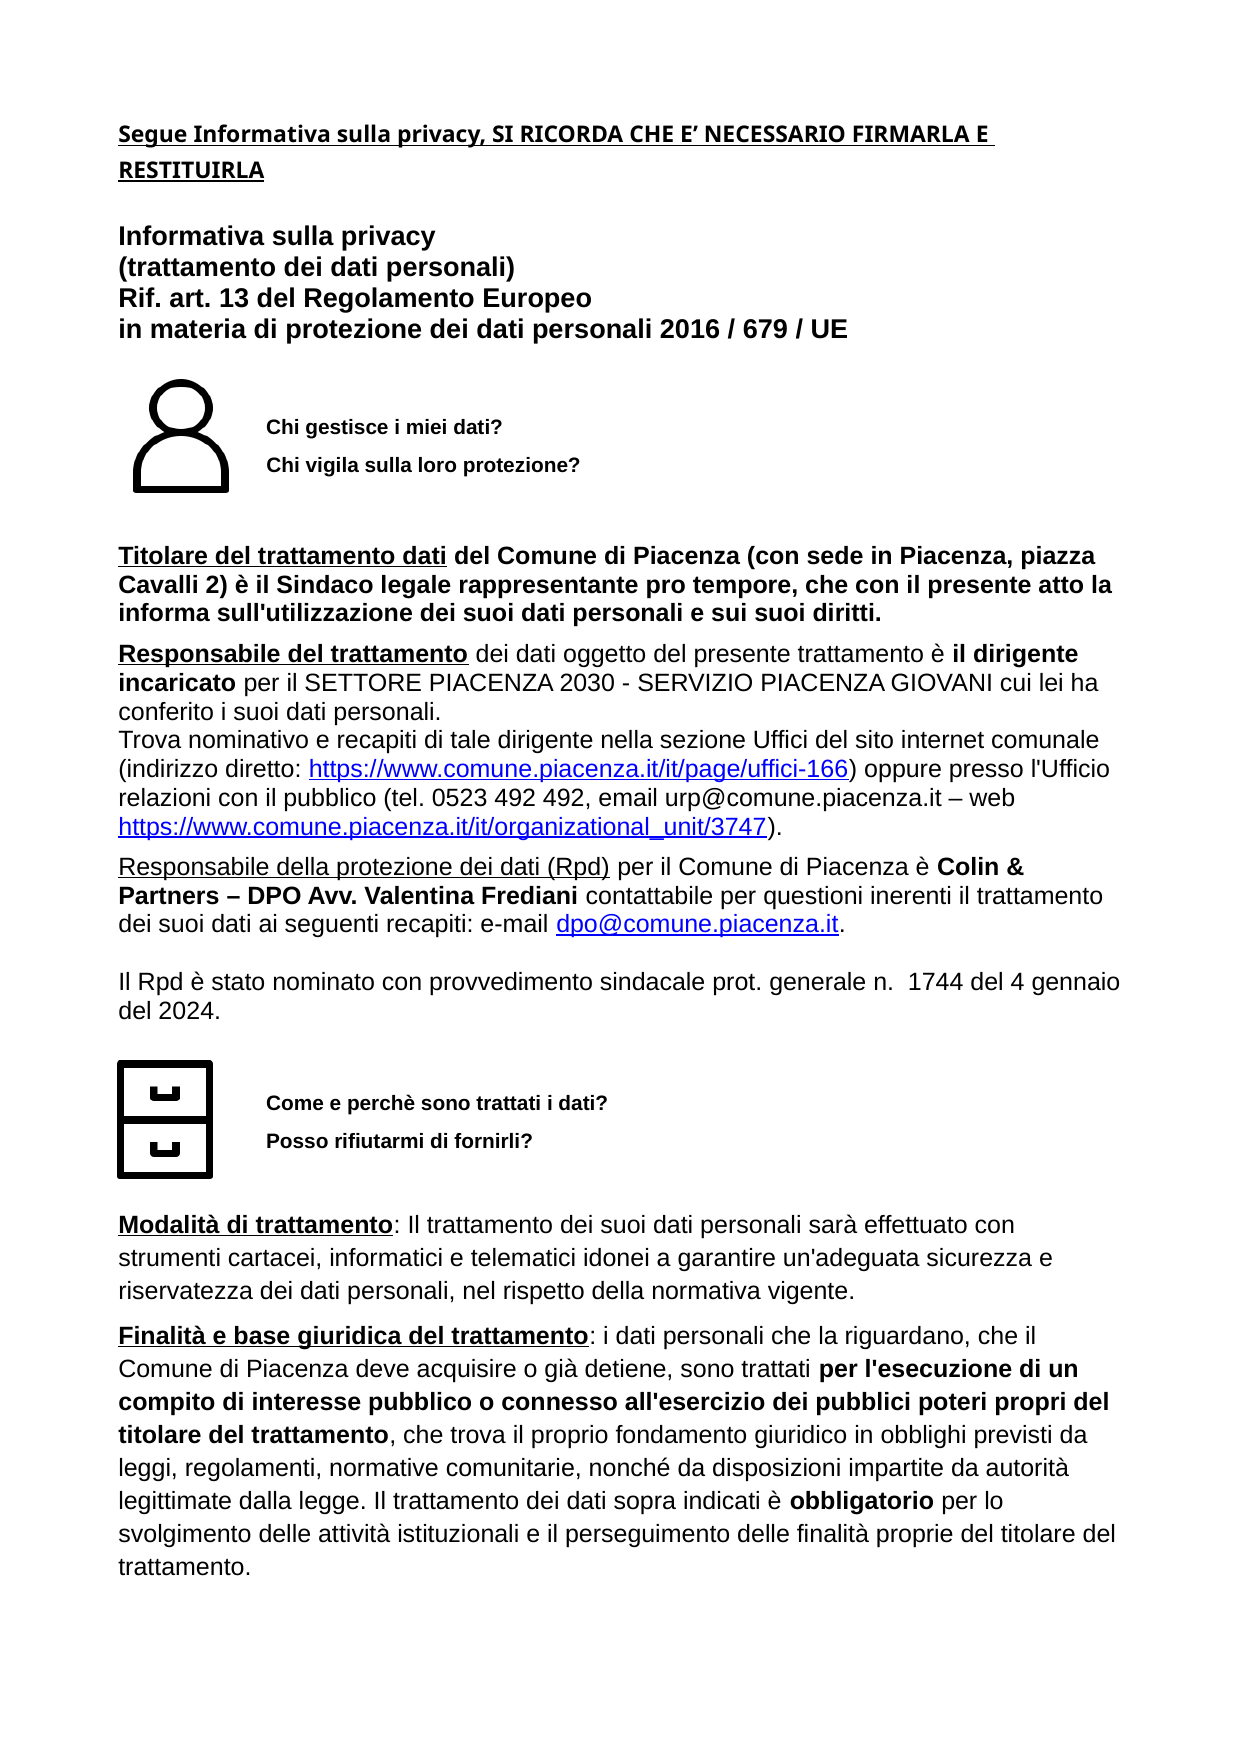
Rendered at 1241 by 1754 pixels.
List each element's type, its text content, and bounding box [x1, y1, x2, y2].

text Posso rifiutarmi di fornirli? [224, 1129, 1122, 1153]
subtitle Rif. art. 13 del Regolamento Europeo in materia di protezione dei dati personali 2016 / 679 / UE [118, 282, 1122, 344]
subtitle Informativa sulla privacy (trattamento dei dati personali) [118, 219, 1122, 282]
picture [105, 1060, 224, 1179]
text Come e perchè sono trattati i dati? [224, 1082, 1122, 1118]
subtitle Responsabile del trattamento dei dati oggetto del presente trattamento è il dirigente incaricato per il SETTORE PIACENZA 2030 - SERVIZIO PIACENZA GIOVANI cui lei ha conferito i suoi dati personali. Trova nominativo e recapiti di tale dirigente nella sezione Uffici del sito internet comunale (indirizzo diretto: https://www.comune.piacenza.it/it/page/uffici-166) oppure presso l'Ufficio relazioni con il pubblico (tel. 0523 492 492, email urp@comune.piacenza.it – web https://www.comune.piacenza.it/it/organizational_unit/3747). [118, 639, 1122, 840]
subtitle Titolare del trattamento dati del Comune di Piacenza (con sede in Piacenza, piazza Cavalli 2) è il Sindaco legale rappresentante pro tempore, che con il presente atto la informa sull'utilizzazione dei suoi dati personali e sui suoi diritti. [118, 541, 1122, 627]
picture [117, 379, 244, 493]
subtitle Responsabile della protezione dei dati (Rpd) per il Comune di Piacenza è Colin & Partners – DPO Avv. Valentina Frediani contattabile per questioni inerenti il trattamento dei suoi dati ai seguenti recapiti: e-mail dpo@comune.piacenza.it. [118, 852, 1122, 938]
text Modalità di trattamento: Il trattamento dei suoi dati personali sarà effettuato con strumenti cartacei, informatici e telematici idonei a garantire un'adeguata sicurezza e riservatezza dei dati personali, nel rispetto della normativa vigente. [118, 1210, 1122, 1305]
subtitle Chi vigila sulla loro protezione? [244, 453, 1122, 477]
text Finalità e base giuridica del trattamento: i dati personali che la riguardano, che il Comune di Piacenza deve acquisire o già detiene, sono trattati per l'esecuzione di un compito di interesse pubblico o connesso all'esercizio dei pubblici poteri propri del titolare del trattamento, che trova il proprio fondamento giuridico in obblighi previsti da leggi, regolamenti, normative comunitarie, nonché da disposizioni impartite da autorità legittimate dalla legge. Il trattamento dei dati sopra indicati è obbligatorio per lo svolgimento delle attività istituzionali e il perseguimento delle finalità proprie del titolare del trattamento. [118, 1321, 1122, 1581]
subtitle Il Rpd è stato nominato con provvedimento sindacale prot. generale n. 1744 del 4 gennaio del 2024. [118, 967, 1122, 1024]
text Segue Informativa sulla privacy, SI RICORDA CHE E’ NECESSARIO FIRMARLA E RESTITUIRLA [118, 118, 1122, 185]
subtitle Chi gestisce i miei dati? [244, 411, 1122, 441]
